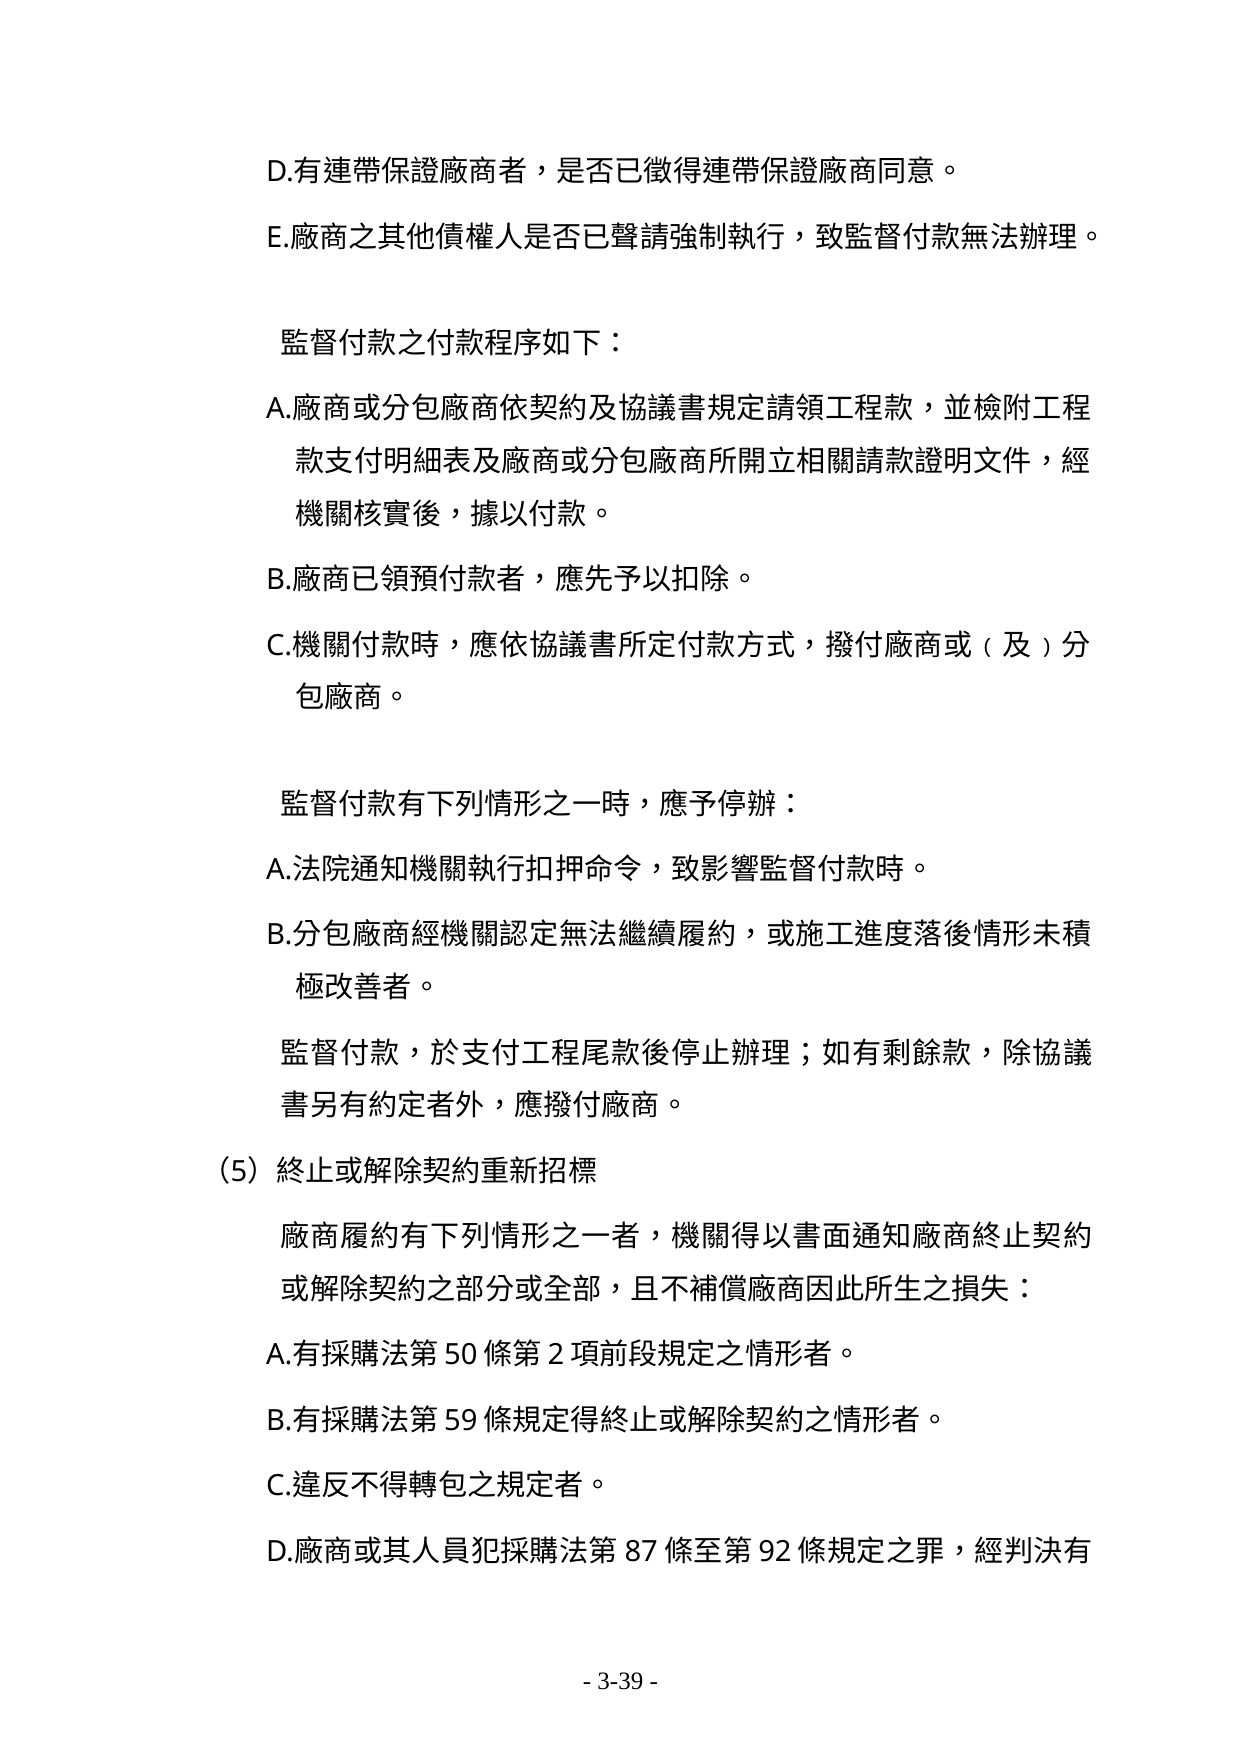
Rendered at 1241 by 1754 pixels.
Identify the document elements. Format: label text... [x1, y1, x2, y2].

text A.法院通知機關執行扣押命令，致影響監督付款時。 [266, 846, 1092, 888]
text 監督付款，於支付工程尾款後停止辦理；如有剩餘款，除協議書另有約定者外，應撥付廠商。 [280, 1029, 1092, 1124]
text D.有連帶保證廠商者，是否已徵得連帶保證廠商同意。 [266, 148, 1092, 190]
text A.廠商或分包廠商依契約及協議書規定請領工程款，並檢附工程款支付明細表及廠商或分包廠商所開立相關請款證明文件，經機關核實後，據以付款。 [266, 385, 1092, 533]
text B.廠商已領預付款者，應先予以扣除。 [266, 556, 1092, 598]
text A.有採購法第50條第2項前段規定之情形者。 [266, 1331, 1092, 1373]
text B.分包廠商經機關認定無法繼續履約，或施工進度落後情形未積極改善者。 [266, 911, 1092, 1006]
text 廠商履約有下列情形之一者，機關得以書面通知廠商終止契約或解除契約之部分或全部，且不補償廠商因此所生之損失： [280, 1213, 1092, 1308]
text 監督付款有下列情形之一時，應予停辦： [280, 780, 1092, 822]
text E.廠商之其他債權人是否已聲請強制執行，致監督付款無法辦理。 [266, 213, 1092, 256]
text 監督付款之付款程序如下： [280, 319, 1092, 362]
text B.有採購法第59條規定得終止或解除契約之情形者。 [266, 1396, 1092, 1439]
text D.廠商或其人員犯採購法第87條至第92條規定之罪，經判決有 [266, 1527, 1092, 1569]
text C.違反不得轉包之規定者。 [266, 1462, 1092, 1504]
text C.機關付款時，應依協議書所定付款方式，撥付廠商或﹙及﹚分包廠商。 [266, 621, 1092, 716]
text （5）終止或解除契約重新招標 [201, 1147, 1092, 1190]
